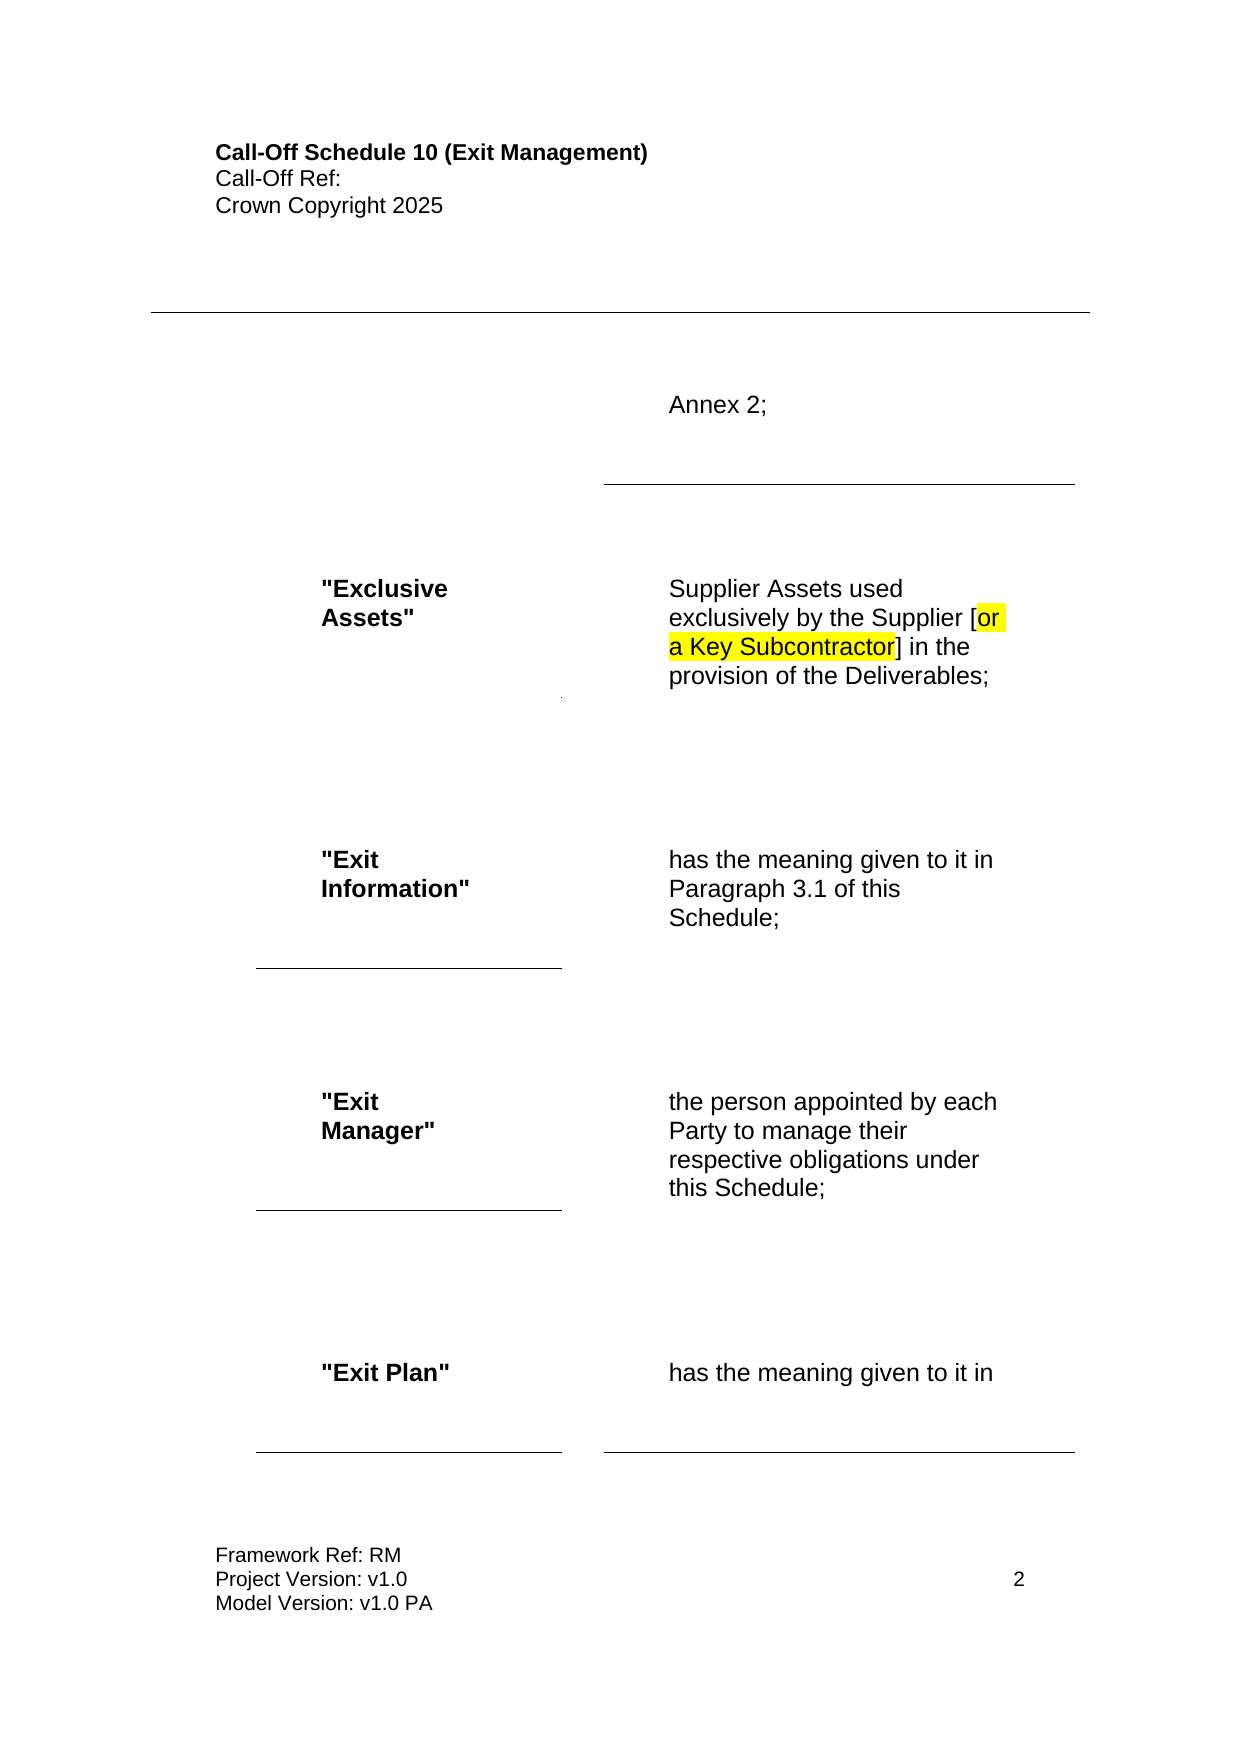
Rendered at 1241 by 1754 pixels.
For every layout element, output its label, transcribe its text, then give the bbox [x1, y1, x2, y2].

table_cell Annex 2; [574, 313, 1087, 497]
table_cell "Exit Manager" [255, 1010, 574, 1280]
table_cell "Exclusive Assets" [255, 497, 574, 768]
table_cell "Exit Information" [255, 768, 574, 1009]
table_cell has the meaning given to it in Paragraph 3.1 of this Schedule; [574, 768, 1087, 1009]
table_cell "Exit Plan" [255, 1280, 574, 1452]
table_cell has the meaning given to it in [574, 1280, 1087, 1452]
table_cell Supplier Assets used exclusively by the Supplier [or a Key Subcontractor] in the provision of the Deliverables; [574, 497, 1087, 768]
table_cell [255, 313, 574, 497]
table_cell the person appointed by each Party to manage their respective obligations under this Schedule; [574, 1010, 1087, 1280]
